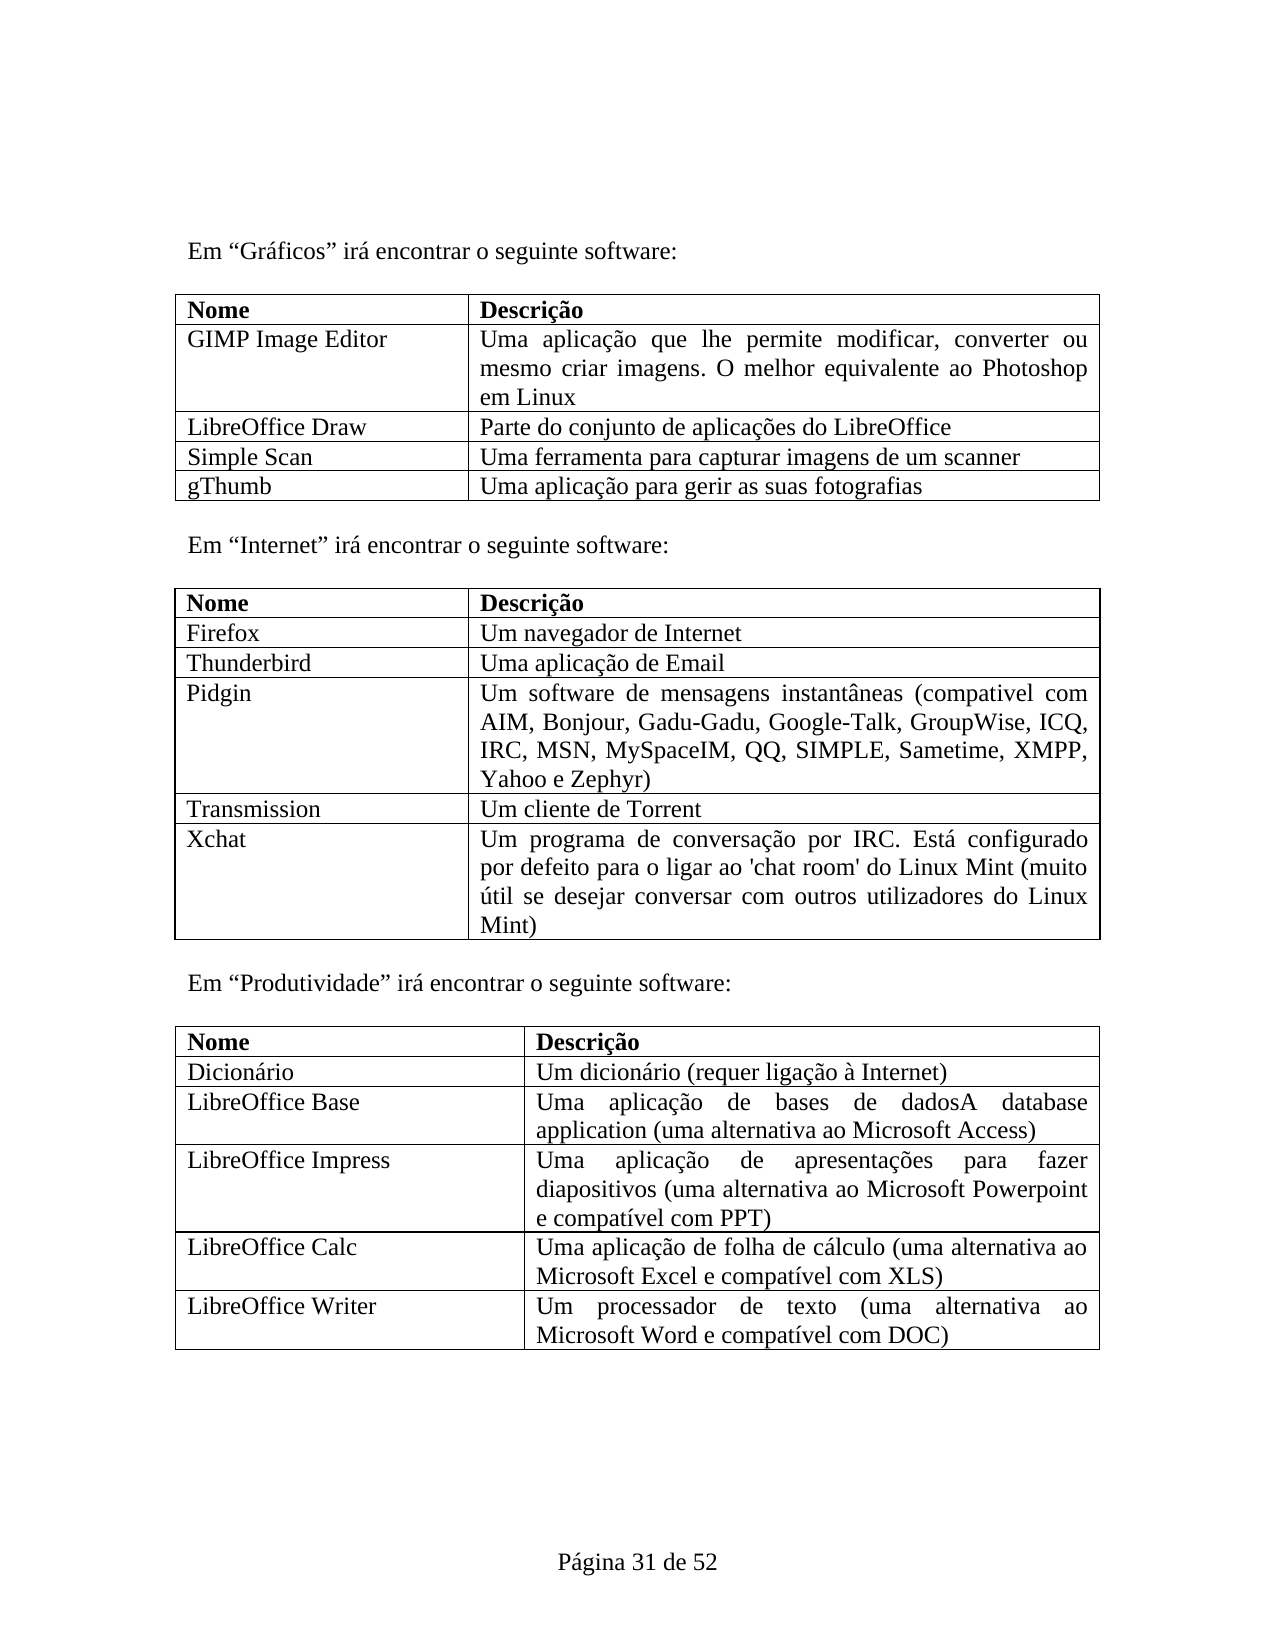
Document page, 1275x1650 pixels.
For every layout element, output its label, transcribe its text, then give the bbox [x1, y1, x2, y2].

table_header Descrição [469, 295, 1099, 323]
table_cell Uma aplicação que lhe permite modificar, converter ou mesmo criar imagens. O melhor equivalente ao Photoshop em Linux [469, 325, 1099, 411]
text Em “Produtividade” irá encontrar o seguinte software: [187, 968, 1087, 997]
table_header Descrição [525, 1027, 1099, 1056]
table_cell Uma ferramenta para capturar imagens de um scanner [469, 442, 1099, 470]
table_cell Pidgin [176, 678, 468, 793]
table_cell GIMP Image Editor [176, 325, 468, 411]
table_header Nome [176, 1027, 524, 1056]
table_cell Uma aplicação para gerir as suas fotografias [469, 471, 1099, 500]
table_cell LibreOffice Impress [176, 1145, 524, 1231]
table_cell Firefox [176, 618, 468, 647]
table_cell Uma aplicação de Email [469, 648, 1099, 677]
table_header Descrição [469, 589, 1099, 617]
table_cell Dicionário [176, 1057, 524, 1086]
table_header Nome [176, 295, 468, 323]
table_cell Uma aplicação de folha de cálculo (uma alternativa ao Microsoft Excel e compatível com XLS) [525, 1233, 1099, 1290]
table_cell Uma aplicação de apresentações para fazer diapositivos (uma alternativa ao Microsoft Powerpoint e compatível com PPT) [525, 1145, 1099, 1231]
table_cell Xchat [176, 824, 468, 939]
table_header Nome [176, 589, 468, 617]
table_cell gThumb [176, 471, 468, 500]
table_cell Transmission [176, 794, 468, 823]
table_cell LibreOffice Writer [176, 1291, 524, 1348]
table_cell Um cliente de Torrent [469, 794, 1099, 823]
table_cell Uma aplicação de bases de dadosA database application (uma alternativa ao Microsoft Access) [525, 1087, 1099, 1144]
table_cell LibreOffice Draw [176, 412, 468, 441]
table_cell Um dicionário (requer ligação à Internet) [525, 1057, 1099, 1086]
table_cell Thunderbird [176, 648, 468, 677]
table_cell Simple Scan [176, 442, 468, 470]
text Em “Gráficos” irá encontrar o seguinte software: [187, 236, 1087, 265]
text Em “Internet” irá encontrar o seguinte software: [187, 530, 1087, 559]
table_cell Um software de mensagens instantâneas (compativel com AIM, Bonjour, Gadu-Gadu, Google-Talk, GroupWise, ICQ, IRC, MSN, MySpaceIM, QQ, SIMPLE, Sametime, XMPP, Yahoo e Zephyr) [469, 678, 1099, 793]
table_cell Um processador de texto (uma alternativa ao Microsoft Word e compatível com DOC) [525, 1291, 1099, 1348]
table_cell LibreOffice Calc [176, 1233, 524, 1290]
table_cell Um programa de conversação por IRC. Está configurado por defeito para o ligar ao 'chat room' do Linux Mint (muito útil se desejar conversar com outros utilizadores do Linux Mint) [469, 824, 1099, 939]
table_cell Um navegador de Internet [469, 618, 1099, 647]
table_cell LibreOffice Base [176, 1087, 524, 1144]
table_cell Parte do conjunto de aplicações do LibreOffice [469, 412, 1099, 441]
